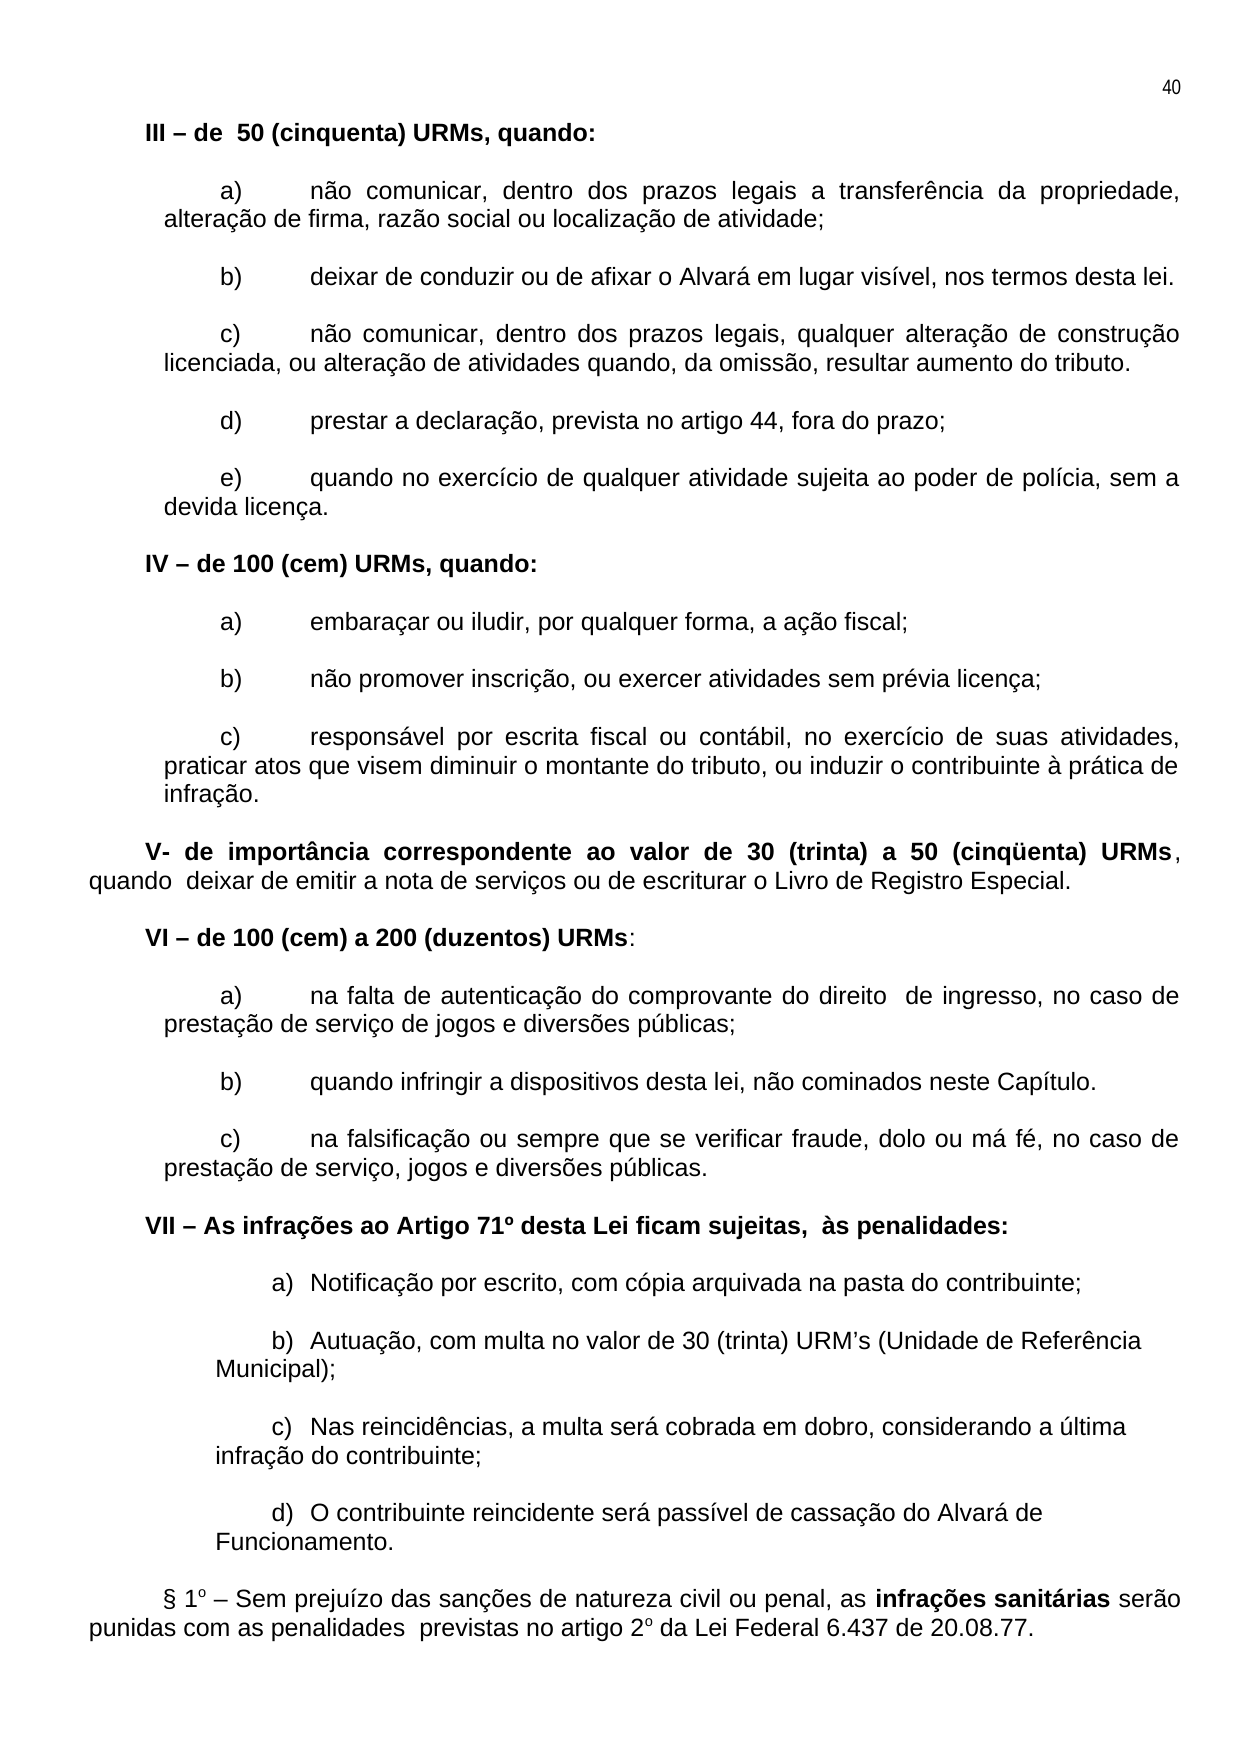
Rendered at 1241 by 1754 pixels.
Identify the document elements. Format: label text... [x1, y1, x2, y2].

list não comunicar, dentro dos prazos legais, qualquer alteração de construção licenciada, ou alteração de atividades quando, da omissão, resultar aumento do tributo. [164, 319, 1181, 377]
text IV – de 100 (cem) URMs, quando: [89, 549, 1181, 578]
text VI – de 100 (cem) a 200 (duzentos) URMs: [89, 923, 1181, 952]
list não comunicar, dentro dos prazos legais a transferência da propriedade, alteração de firma, razão social ou localização de atividade; [164, 176, 1181, 233]
list Autuação, com multa no valor de 30 (trinta) URM’s (Unidade de Referência Municipal); [215, 1326, 1181, 1383]
list quando infringir a dispositivos desta lei, não cominados neste Capítulo. [164, 1067, 1181, 1096]
list quando no exercício de qualquer atividade sujeita ao poder de polícia, sem a devida licença. [164, 463, 1181, 521]
list responsável por escrita fiscal ou contábil, no exercício de suas atividades, praticar atos que visem diminuir o montante do tributo, ou induzir o contribuinte à prática de infração. [164, 722, 1181, 808]
list não promover inscrição, ou exercer atividades sem prévia licença; [164, 664, 1181, 693]
list na falta de autenticação do comprovante do direito de ingresso, no caso de prestação de serviço de jogos e diversões públicas; [164, 981, 1181, 1038]
list embaraçar ou iludir, por qualquer forma, a ação fiscal; [164, 607, 1181, 636]
list Notificação por escrito, com cópia arquivada na pasta do contribuinte; [215, 1268, 1181, 1297]
text III – de 50 (cinquenta) URMs, quando: [89, 118, 1181, 147]
text § 1o – Sem prejuízo das sanções de natureza civil ou penal, as infrações sanitárias serão punidas com as penalidades previstas no artigo 2o da Lei Federal 6.437 de 20.08.77. [89, 1584, 1181, 1642]
text VII – As infrações ao Artigo 71º desta Lei ficam sujeitas, às penalidades: [89, 1211, 1181, 1239]
text V- de importância correspondente ao valor de 30 (trinta) a 50 (cinqüenta) URMs, quando deixar de emitir a nota de serviços ou de escriturar o Livro de Registro Especial. [89, 837, 1181, 894]
list O contribuinte reincidente será passível de cassação do Alvará de Funcionamento. [215, 1498, 1181, 1556]
list Nas reincidências, a multa será cobrada em dobro, considerando a última infração do contribuinte; [215, 1412, 1181, 1469]
list prestar a declaração, prevista no artigo 44, fora do prazo; [164, 406, 1181, 434]
list deixar de conduzir ou de afixar o Alvará em lugar visível, nos termos desta lei. [164, 262, 1181, 291]
list na falsificação ou sempre que se verificar fraude, dolo ou má fé, no caso de prestação de serviço, jogos e diversões públicas. [164, 1124, 1181, 1182]
